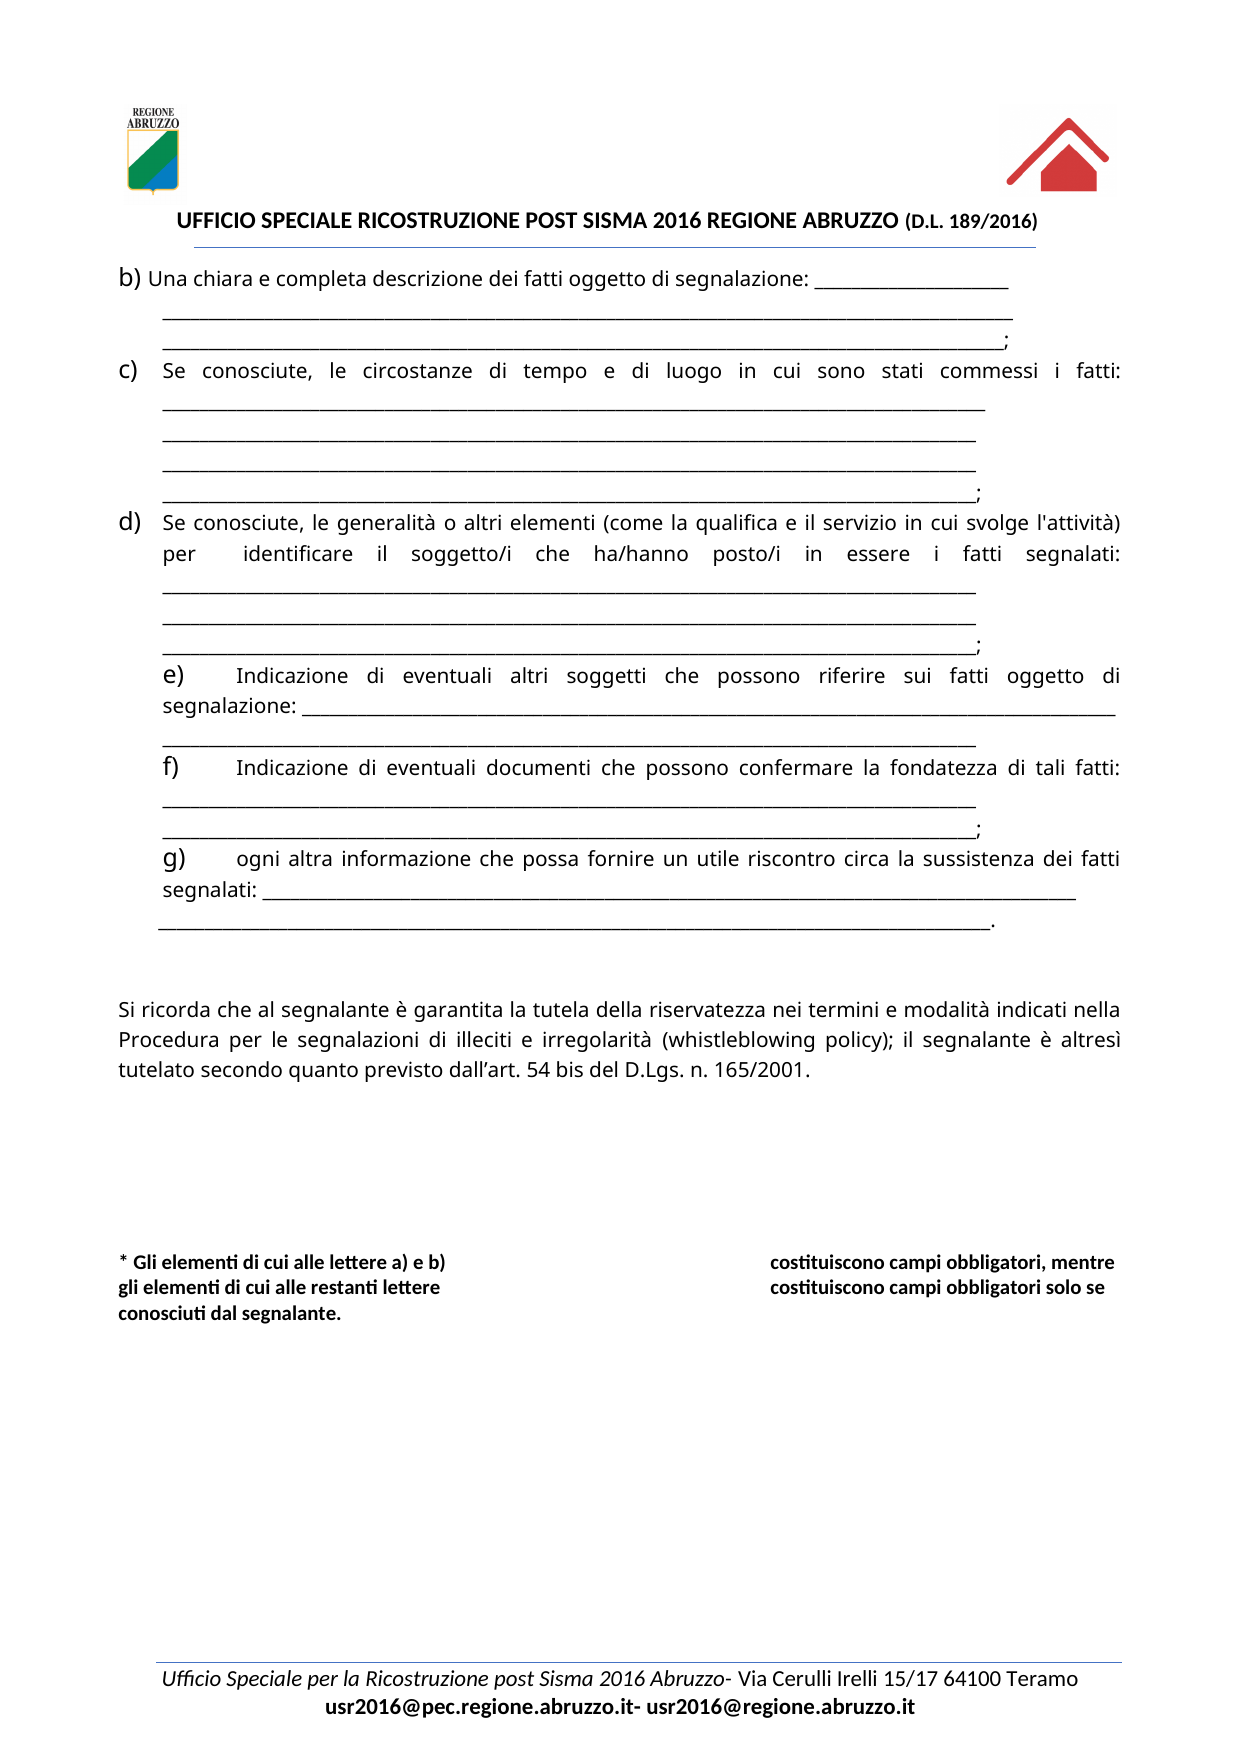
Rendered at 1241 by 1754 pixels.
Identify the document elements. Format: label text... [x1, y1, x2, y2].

text ________________________________________________________________________________________; [162, 628, 1122, 659]
text __________________________________________________________________________________________. [126, 903, 1122, 934]
text ________________________________________________________________________________________; [162, 812, 1122, 842]
list Una chiara e completa descrizione dei fatti oggetto di segnalazione: _____________________ ____________________________________________________________________________________________ [118, 262, 1122, 323]
text ________________________________________________________________________________________ [162, 415, 1122, 445]
text ________________________________________________________________________________________ [162, 598, 1122, 628]
list Indicazione di eventuali documenti che possono confermare la fondatezza di tali fatti: ________________________________________________________________________________________ [162, 751, 1122, 812]
text * Gli elementi di cui alle lettere a) e b) costituiscono campi obbligatori, mentre gli elementi di cui alle restanti lettere costituiscono campi obbligatori solo se conosciuti dal segnalante. [770, 1249, 1122, 1325]
text Si ricorda che al segnalante è garantita la tutela della riservatezza nei termini e modalità indicati nella Procedura per le segnalazioni di illeciti e irregolarità (whistleblowing policy); il segnalante è altresì tutelato secondo quanto previsto dall’art. 54 bis del D.Lgs. n. 165/2001. [118, 995, 1122, 1083]
text ___________________________________________________________________________________________; [162, 323, 1122, 354]
text ________________________________________________________________________________________ [162, 720, 1122, 751]
text ________________________________________________________________________________________; [162, 476, 1122, 506]
list Se conosciute, le generalità o altri elementi (come la qualifica e il servizio in cui svolge l'attività) per identificare il soggetto/i che ha/hanno posto/i in essere i fatti segnalati: ________________________________________________________________________________________ [118, 506, 1122, 598]
list ogni altra informazione che possa fornire un utile riscontro circa la sussistenza dei fatti segnalati: ________________________________________________________________________________________ [162, 842, 1122, 903]
list Se conosciute, le circostanze di tempo e di luogo in cui sono stati commessi i fatti: _________________________________________________________________________________________ [118, 354, 1122, 415]
text ________________________________________________________________________________________ [162, 445, 1122, 476]
list Indicazione di eventuali altri soggetti che possono riferire sui fatti oggetto di segnalazione: ________________________________________________________________________________________ [162, 659, 1122, 720]
text * Gli elementi di cui alle lettere a) e b) costituiscono campi obbligatori, mentre gli elementi di cui alle restanti lettere costituiscono campi obbligatori solo se conosciuti dal segnalante. [118, 1249, 470, 1325]
